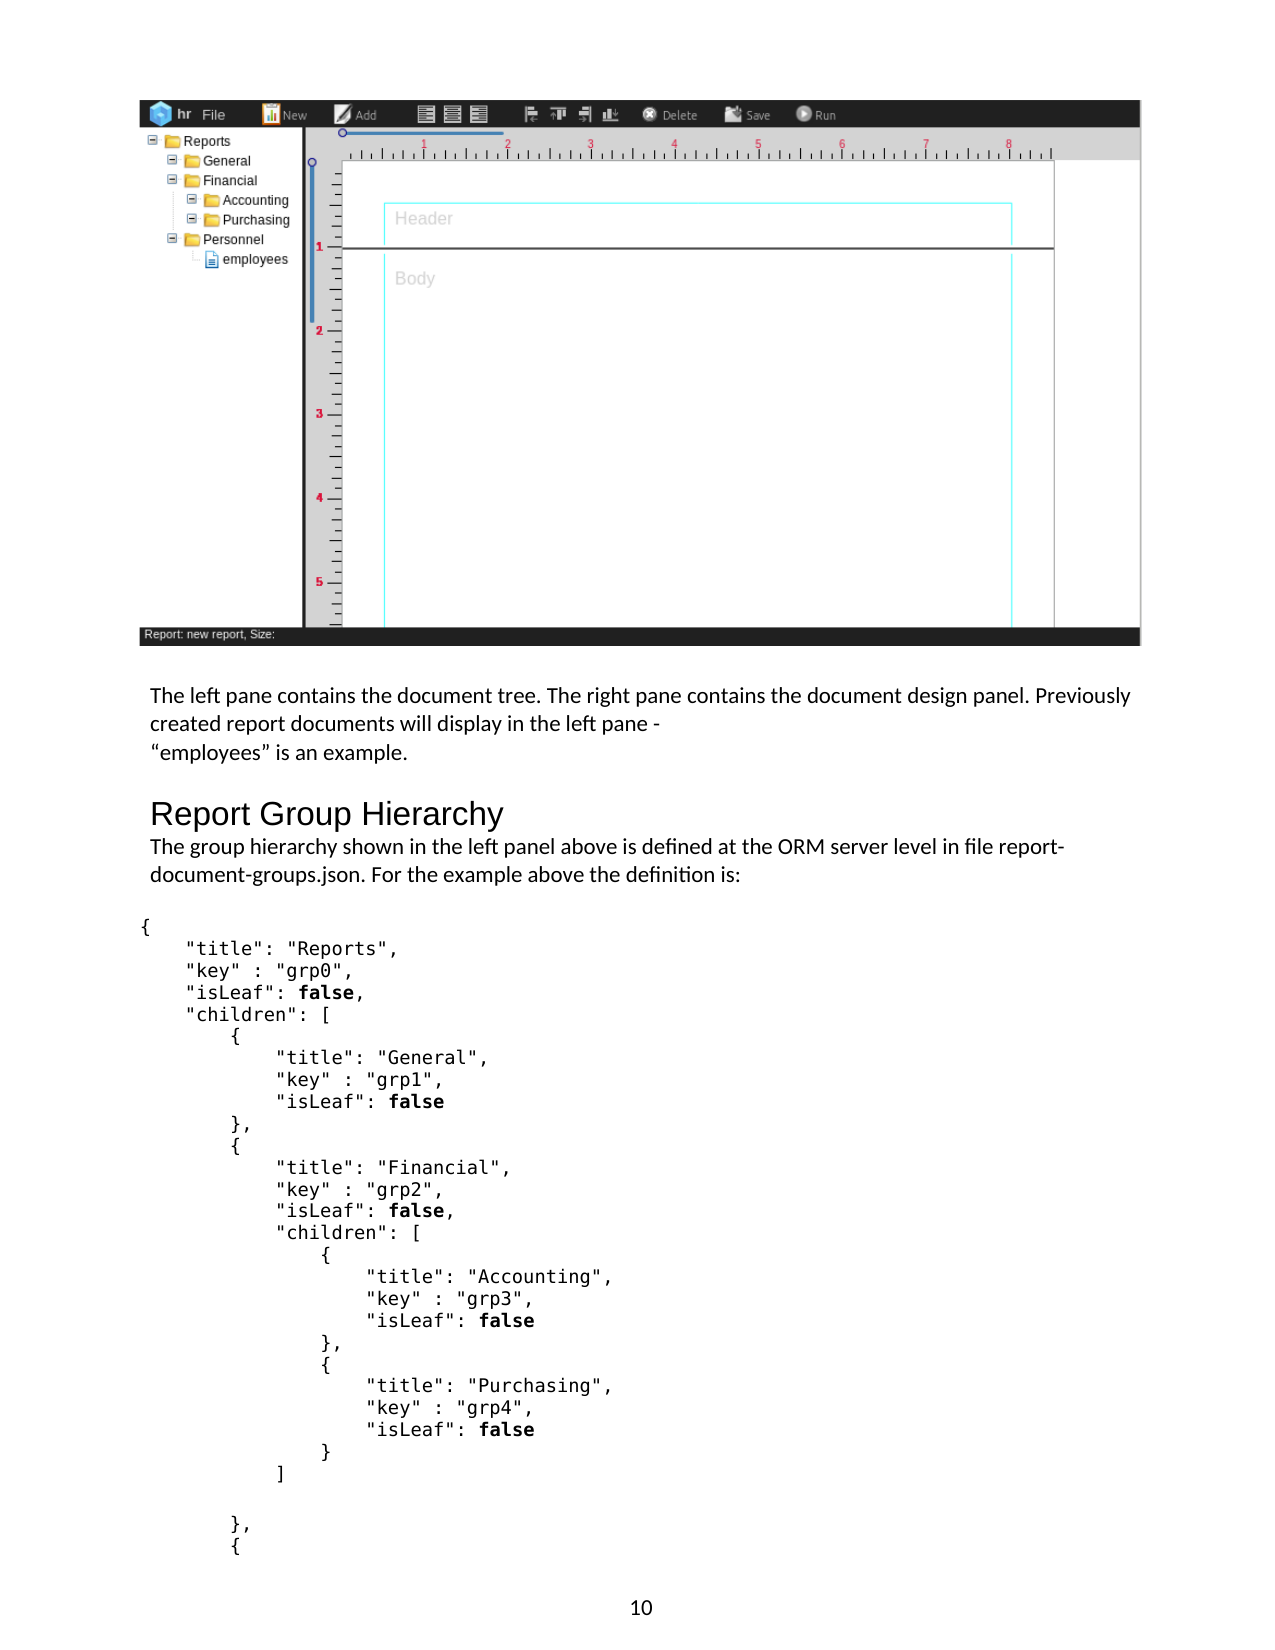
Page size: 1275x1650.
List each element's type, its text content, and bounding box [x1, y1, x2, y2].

text { "title": "Reports", "key" : "grp0", "isLeaf": false, "children": [ { "title": "General", "key" : "grp1", "isLeaf": false }, { "title": "Financial", "key" : "grp2", "isLeaf": false, "children": [ { "title": "Accounting", "key" : "grp3", "isLeaf": false }, { "title": "Purchasing", "key" : "grp4", "isLeaf": false } ] }, { [139, 916, 1142, 1557]
text “employees” is an example. [150, 738, 1142, 766]
subtitle Report Group Hierarchy [150, 794, 1142, 832]
text The left pane contains the document tree. The right pane contains the document design panel. Previously created report documents will display in the left pane - [150, 682, 1142, 738]
text The group hierarchy shown in the left panel above is defined at the ORM server level in file report-document-groups.json. For the example above the definition is: [150, 832, 1142, 888]
picture [139, 100, 1142, 646]
